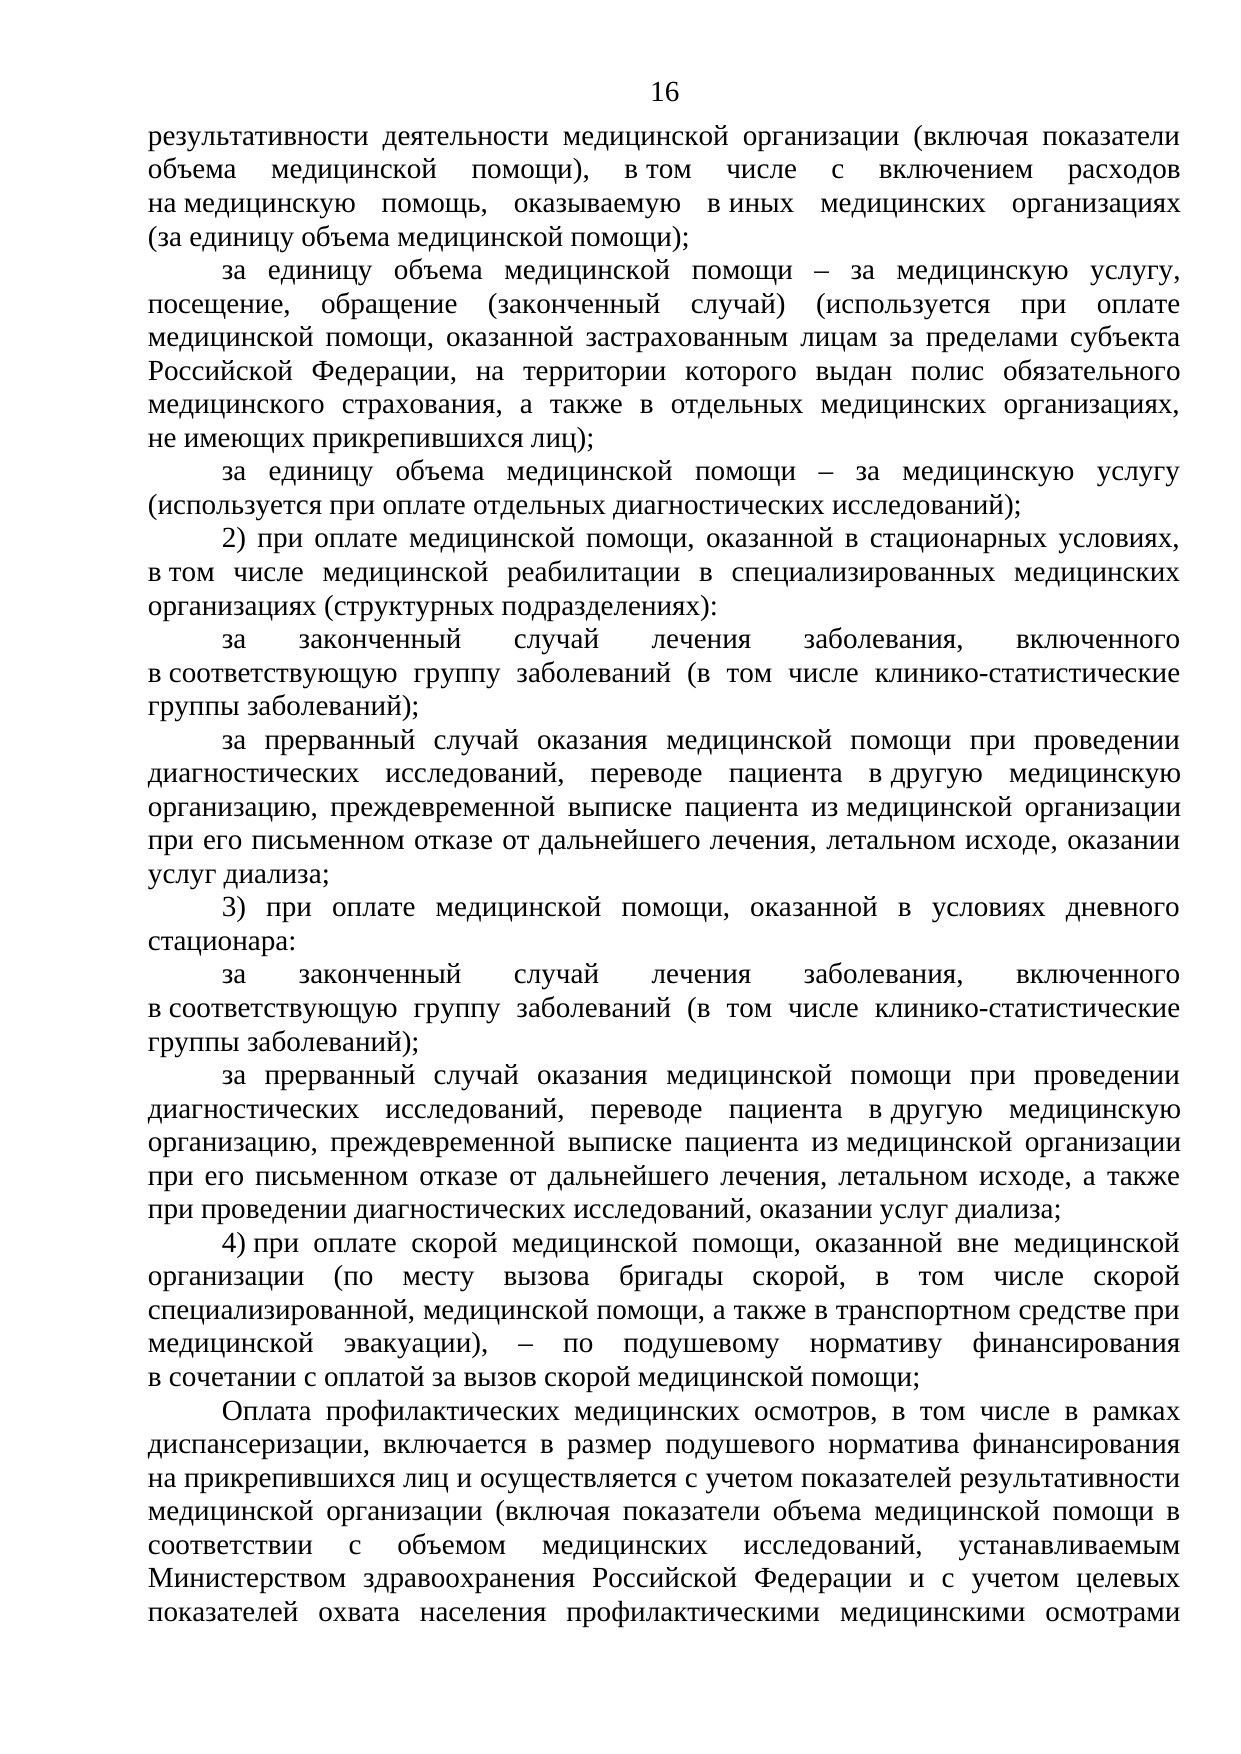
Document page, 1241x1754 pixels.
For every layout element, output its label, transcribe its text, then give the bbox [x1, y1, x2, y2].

text 2) при оплате медицинской помощи, оказанной в стационарных условиях, в том числе медицинской реабилитации в специализированных медицинских организациях (структурных подразделениях): [148, 521, 1181, 621]
text за законченный случай лечения заболевания, включенного в соответствующую группу заболеваний (в том числе клинико-статистические группы заболеваний); [148, 957, 1181, 1057]
text результативности деятельности медицинской организации (включая показатели объема медицинской помощи), в том числе с включением расходов на медицинскую помощь, оказываемую в иных медицинских организациях (за единицу объема медицинской помощи); [148, 118, 1181, 252]
text за единицу объема медицинской помощи – за медицинскую услугу (используется при оплате отдельных диагностических исследований); [148, 453, 1181, 521]
text 4) при оплате скорой медицинской помощи, оказанной вне медицинской организации (по месту вызова бригады скорой, в том числе скорой специализированной, медицинской помощи, а также в транспортном средстве при медицинской эвакуации), – по подушевому нормативу финансирования в сочетании с оплатой за вызов скорой медицинской помощи; [148, 1225, 1181, 1393]
text за прерванный случай оказания медицинской помощи при проведении диагностических исследований, переводе пациента в другую медицинскую организацию, преждевременной выписке пациента из медицинской организации при его письменном отказе от дальнейшего лечения, летальном исходе, оказании услуг диализа; [148, 722, 1181, 889]
text 3) при оплате медицинской помощи, оказанной в условиях дневного стационара: [148, 889, 1181, 957]
text Оплата профилактических медицинских осмотров, в том числе в рамках диспансеризации, включается в размер подушевого норматива финансирования на прикрепившихся лиц и осуществляется с учетом показателей результативности медицинской организации (включая показатели объема медицинской помощи в соответствии с объемом медицинских исследований, устанавливаемым Министерством здравоохранения Российской Федерации и с учетом целевых показателей охвата населения профилактическими медицинскими осмотрами [148, 1393, 1181, 1627]
text за законченный случай лечения заболевания, включенного в соответствующую группу заболеваний (в том числе клинико-статистические группы заболеваний); [148, 621, 1181, 722]
text за прерванный случай оказания медицинской помощи при проведении диагностических исследований, переводе пациента в другую медицинскую организацию, преждевременной выписке пациента из медицинской организации при его письменном отказе от дальнейшего лечения, летальном исходе, а также при проведении диагностических исследований, оказании услуг диализа; [148, 1057, 1181, 1225]
text за единицу объема медицинской помощи – за медицинскую услугу, посещение, обращение (законченный случай) (используется при оплате медицинской помощи, оказанной застрахованным лицам за пределами субъекта Российской Федерации, на территории которого выдан полис обязательного медицинского страхования, а также в отдельных медицинских организациях, не имеющих прикрепившихся лиц); [148, 252, 1181, 453]
